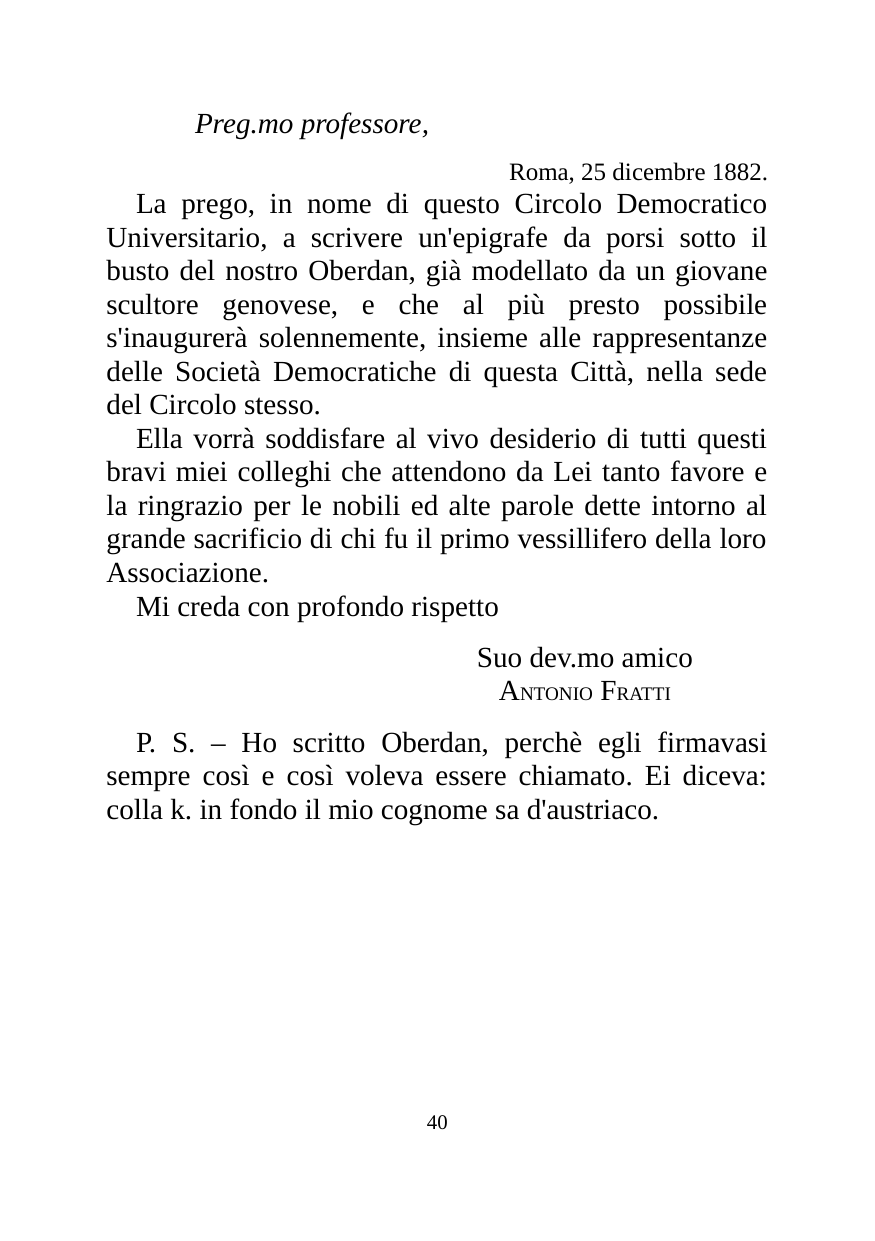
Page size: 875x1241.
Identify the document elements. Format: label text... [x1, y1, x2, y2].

text P. S. – Ho scritto Oberdan, perchè egli firmavasi sempre così e così voleva essere chiamato. Ei diceva: colla k. in fondo il mio cognome sa d'austriaco. [106, 725, 768, 825]
text La prego, in nome di questo Circolo Democratico Universitario, a scrivere un'epigrafe da porsi sotto il busto del nostro Oberdan, già modellato da un giovane scultore genovese, e che al più presto possibile s'inaugurerà solennemente, insieme alle rappresentanze delle Società Democratiche di questa Città, nella sede del Circolo stesso. [106, 186, 768, 421]
text Preg.mo professore, [165, 106, 768, 140]
text Roma, 25 dicembre 1882. [106, 157, 768, 186]
text Mi creda con profondo rispetto [106, 589, 768, 622]
text Ella vorrà soddisfare al vivo desiderio di tutti questi bravi miei colleghi che attendono da Lei tanto favore e la ringrazio per le nobili ed alte parole dette intorno al grande sacrificio di chi fu il primo vessillifero della loro Associazione. [106, 421, 768, 589]
text Suo dev.mo amico Antonio Fratti [402, 640, 768, 707]
